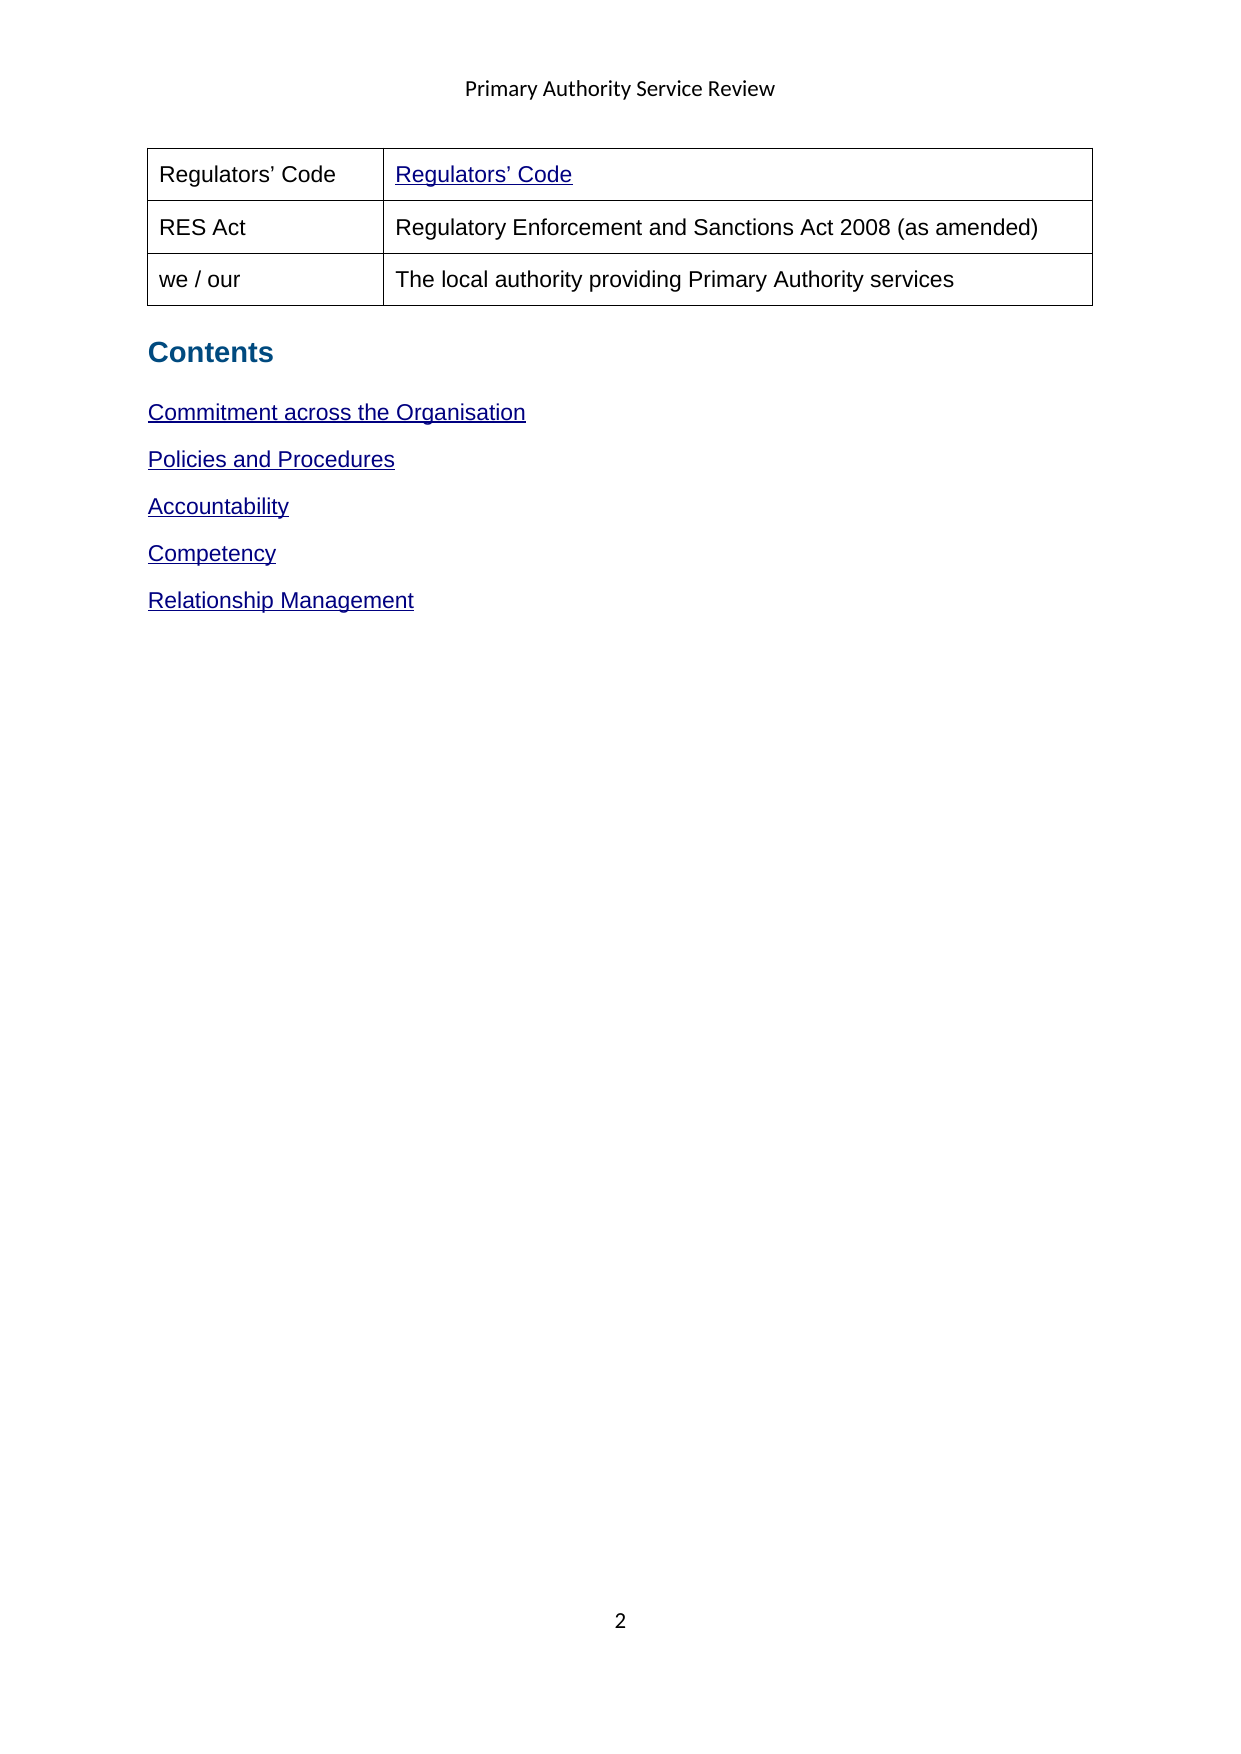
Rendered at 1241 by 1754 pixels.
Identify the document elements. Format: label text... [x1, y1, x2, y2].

text Policies and Procedures [148, 446, 1092, 472]
table_cell Regulators’ Code [384, 149, 1092, 200]
table_cell The local authority providing Primary Authority services [384, 254, 1092, 305]
table_cell RES Act [148, 201, 383, 252]
text Competency [148, 540, 1092, 567]
text Relationship Management [148, 587, 1092, 614]
table_cell Regulators’ Code [148, 149, 383, 200]
text Accountability [148, 493, 1092, 519]
table_cell Regulatory Enforcement and Sanctions Act 2008 (as amended) [384, 201, 1092, 252]
text Commitment across the Organisation [148, 399, 1092, 425]
table_cell we / our [148, 254, 383, 305]
subtitle Contents [148, 336, 1092, 369]
